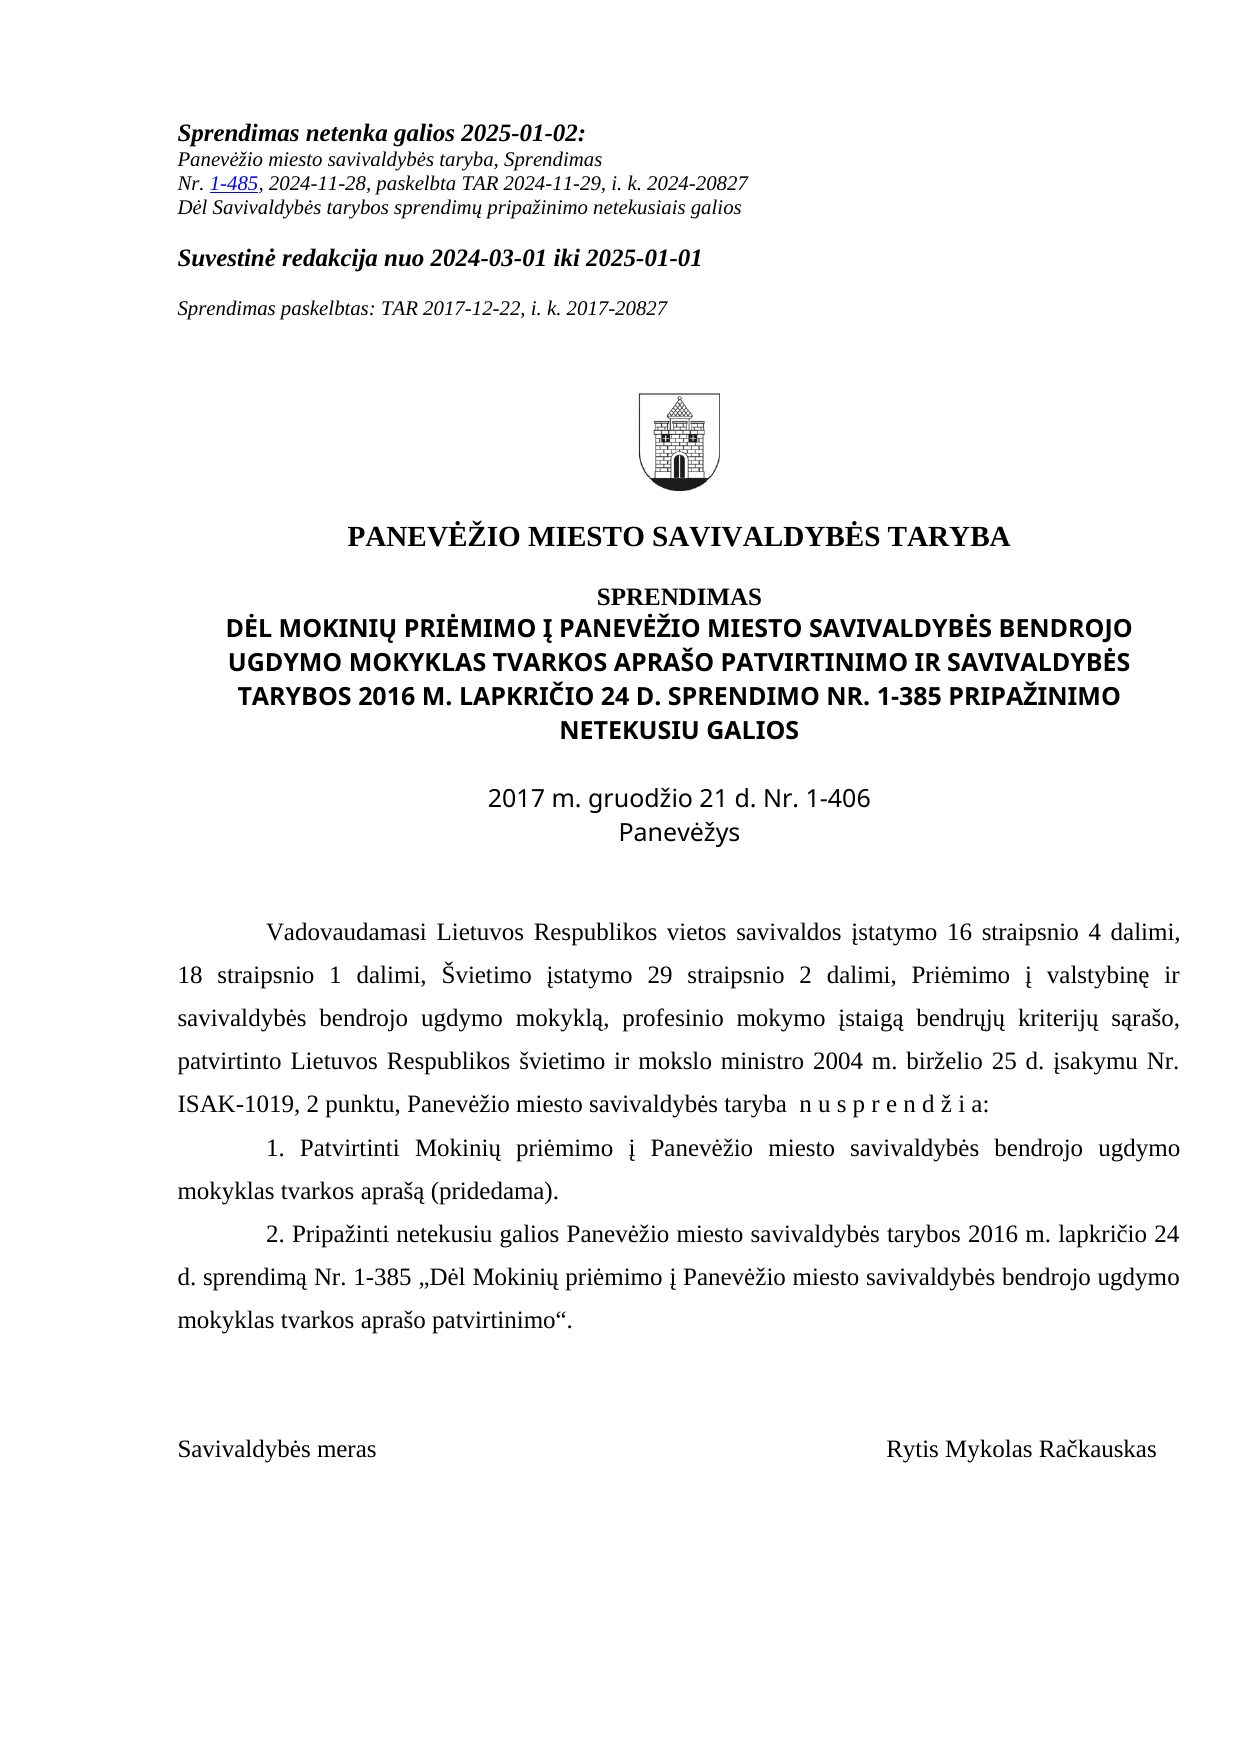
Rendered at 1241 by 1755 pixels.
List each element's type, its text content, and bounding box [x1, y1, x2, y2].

text Nr. 1-485, 2024-11-28, paskelbta TAR 2024-11-29, i. k. 2024-20827 [177, 171, 1181, 195]
text 2. Pripažinti netekusiu galios Panevėžio miesto savivaldybės tarybos 2016 m. lapkričio 24 d. sprendimą Nr. 1-385 „Dėl Mokinių priėmimo į Panevėžio miesto savivaldybės bendrojo ugdymo mokyklas tvarkos aprašo patvirtinimo“. [177, 1219, 1181, 1334]
text Savivaldybės meras Rytis Mykolas Račkauskas [177, 1434, 1181, 1463]
text Sprendimas netenka galios 2025-01-02: [177, 118, 1181, 147]
text Panevėžys [177, 815, 1181, 849]
text Suvestinė redakcija nuo 2024-03-01 iki 2025-01-01 [177, 243, 1181, 272]
subtitle SPRENDIMAS [177, 582, 1181, 610]
text Sprendimas paskelbtas: TAR 2017-12-22, i. k. 2017-20827 [177, 296, 1181, 320]
text PANEVĖŽIO MIESTO SAVIVALDYBĖS TARYBA [177, 519, 1181, 553]
text Dėl Savivaldybės tarybos sprendimų pripažinimo netekusiais galios [177, 195, 1181, 219]
text Vadovaudamasi Lietuvos Respublikos vietos savivaldos įstatymo 16 straipsnio 4 dalimi, 18 straipsnio 1 dalimi, Švietimo įstatymo 29 straipsnio 2 dalimi, Priėmimo į valstybinę ir savivaldybės bendrojo ugdymo mokyklą, profesinio mokymo įstaigą bendrųjų kriterijų sąrašo, patvirtinto Lietuvos Respublikos švietimo ir mokslo ministro 2004 m. birželio 25 d. įsakymu Nr. ISAK-1019, 2 punktu, Panevėžio miesto savivaldybės taryba n u s p r e n d ž i a: [177, 917, 1181, 1118]
text 2017 m. gruodžio 21 d. Nr. 1-406 [177, 781, 1181, 815]
text 1. Patvirtinti Mokinių priėmimo į Panevėžio miesto savivaldybės bendrojo ugdymo mokyklas tvarkos aprašą (pridedama). [177, 1133, 1181, 1204]
text Panevėžio miesto savivaldybės taryba, Sprendimas [177, 147, 1181, 171]
text DĖL MOKINIŲ PRIĖMIMO Į PANEVĖŽIO MIESTO SAVIVALDYBĖS BENDROJO UGDYMO MOKYKLAS TVARKOS APRAŠO PATVIRTINIMO IR SAVIVALDYBĖS TARYBOS 2016 M. LAPKRIČIO 24 D. SPRENDIMO NR. 1-385 PRIPAŽINIMO NETEKUSIU GALIOS [177, 610, 1181, 747]
